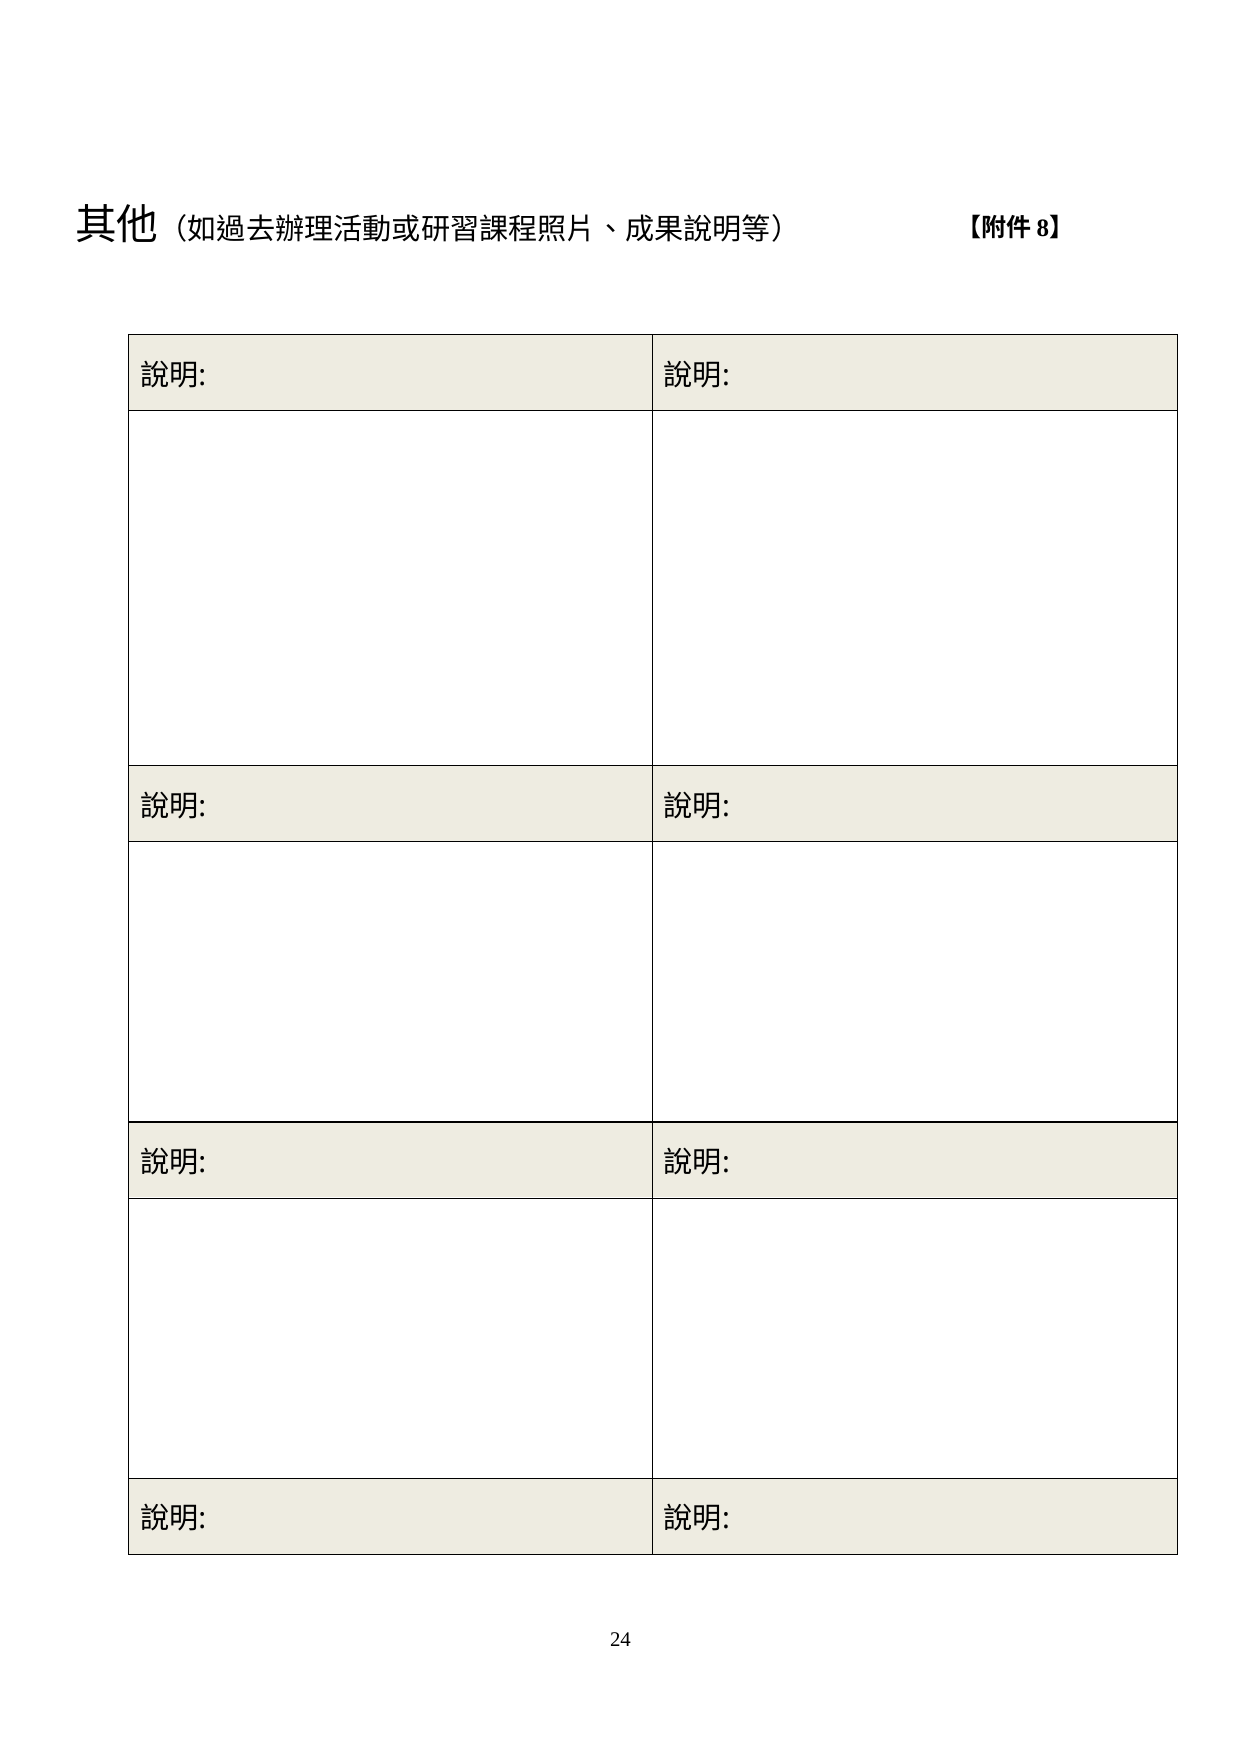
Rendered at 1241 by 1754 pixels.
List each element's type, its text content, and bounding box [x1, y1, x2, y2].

table_cell [653, 1199, 1177, 1478]
table_header 說明: [653, 335, 1177, 410]
table_cell 說明: [653, 1479, 1177, 1554]
table_cell 說明: [129, 1123, 652, 1197]
table_cell [653, 842, 1177, 1121]
text 【附件8】 [956, 207, 1081, 244]
text 其他（如過去辦理活動或研習課程照片、成果說明等） [75, 184, 1165, 259]
table_cell 說明: [129, 1479, 652, 1554]
table_cell 說明: [129, 766, 652, 841]
table_cell [129, 411, 652, 765]
table_header 說明: [129, 335, 652, 410]
table_cell [129, 842, 652, 1121]
table_cell [129, 1199, 652, 1478]
table_cell [653, 411, 1177, 765]
table_cell 說明: [653, 766, 1177, 841]
table_cell 說明: [653, 1123, 1177, 1197]
